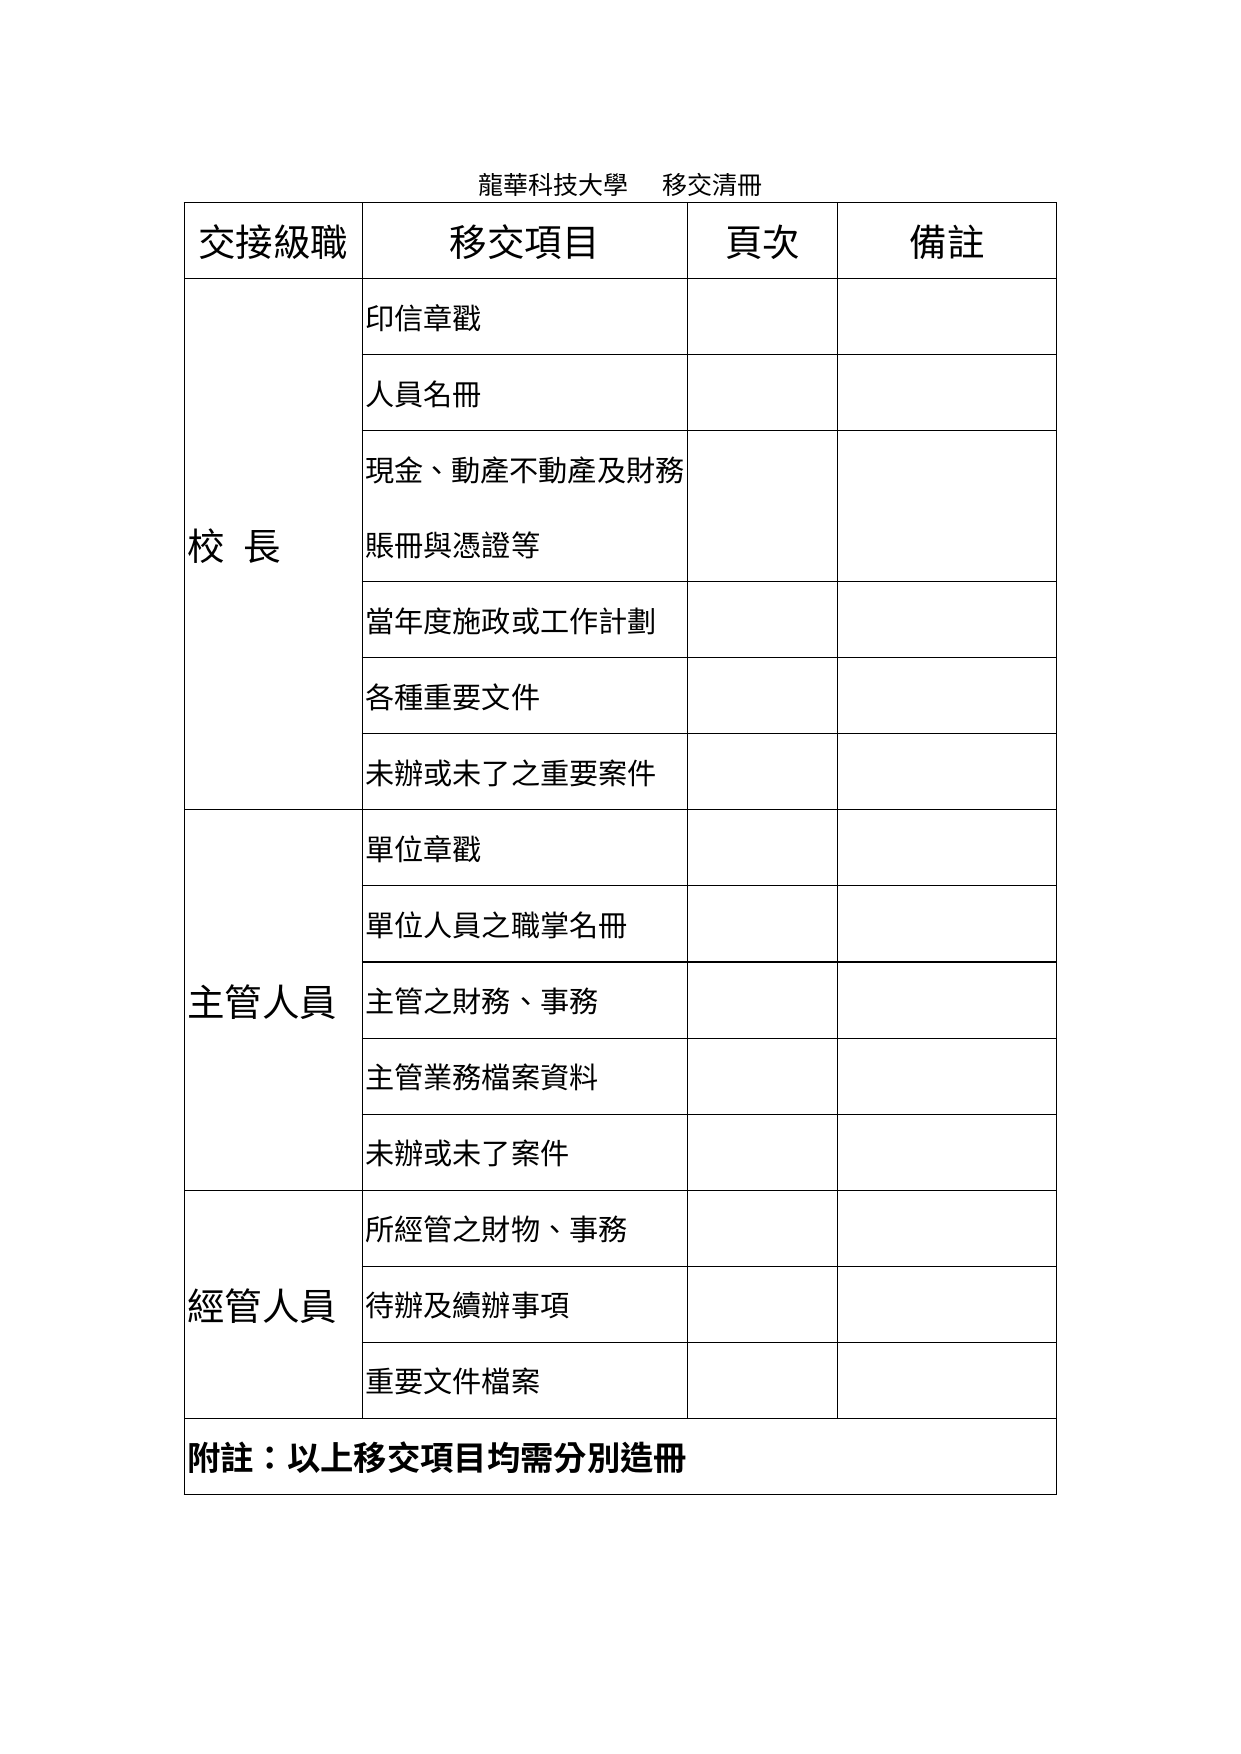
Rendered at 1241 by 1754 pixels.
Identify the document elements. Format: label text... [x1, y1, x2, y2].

table_cell 現金、動產不動產及財務賬冊與憑證等 [363, 431, 687, 581]
table_cell 當年度施政或工作計劃 [363, 582, 687, 657]
table_header 頁次 [688, 203, 837, 278]
table_cell [838, 431, 1056, 581]
text 龍華科技大學 移交清冊 [187, 164, 1053, 202]
table_cell [688, 963, 837, 1037]
table_cell 印信章戳 [363, 279, 687, 354]
table_cell [838, 1267, 1056, 1342]
table_cell 主管人員 [185, 810, 362, 1189]
table_cell [688, 431, 837, 581]
table_cell [838, 658, 1056, 733]
table_cell [688, 1191, 837, 1266]
table_cell 重要文件檔案 [363, 1343, 687, 1418]
table_cell [838, 1115, 1056, 1189]
table_cell [838, 1343, 1056, 1418]
table_cell [688, 658, 837, 733]
table_cell 待辦及續辦事項 [363, 1267, 687, 1342]
table_cell [688, 886, 837, 961]
table_cell [688, 734, 837, 809]
table_cell [688, 355, 837, 430]
table_cell 人員名冊 [363, 355, 687, 430]
table_cell [838, 963, 1056, 1037]
table_cell [838, 734, 1056, 809]
table_cell [688, 582, 837, 657]
table_cell [838, 810, 1056, 885]
table_cell 各種重要文件 [363, 658, 687, 733]
table_cell 附註：以上移交項目均需分別造冊 [185, 1419, 1056, 1494]
table_cell [688, 1039, 837, 1113]
table_cell [688, 1343, 837, 1418]
table_header 移交項目 [363, 203, 687, 278]
table_cell [838, 279, 1056, 354]
table_cell 單位人員之職掌名冊 [363, 886, 687, 961]
table_cell 主管之財務、事務 [363, 963, 687, 1037]
table_cell [688, 1115, 837, 1189]
table_cell 經管人員 [185, 1191, 362, 1418]
table_cell [838, 355, 1056, 430]
table_cell [838, 582, 1056, 657]
table_cell 單位章戳 [363, 810, 687, 885]
table_header 備註 [838, 203, 1056, 278]
table_cell [688, 1267, 837, 1342]
table_cell 主管業務檔案資料 [363, 1039, 687, 1113]
table_cell 校 長 [185, 279, 362, 809]
table_cell [838, 1039, 1056, 1113]
table_cell 所經管之財物、事務 [363, 1191, 687, 1266]
table_cell 未辦或未了之重要案件 [363, 734, 687, 809]
table_cell 未辦或未了案件 [363, 1115, 687, 1189]
table_cell [688, 279, 837, 354]
table_header 交接級職 [185, 203, 362, 278]
table_cell [688, 810, 837, 885]
table_cell [838, 886, 1056, 961]
table_cell [838, 1191, 1056, 1266]
